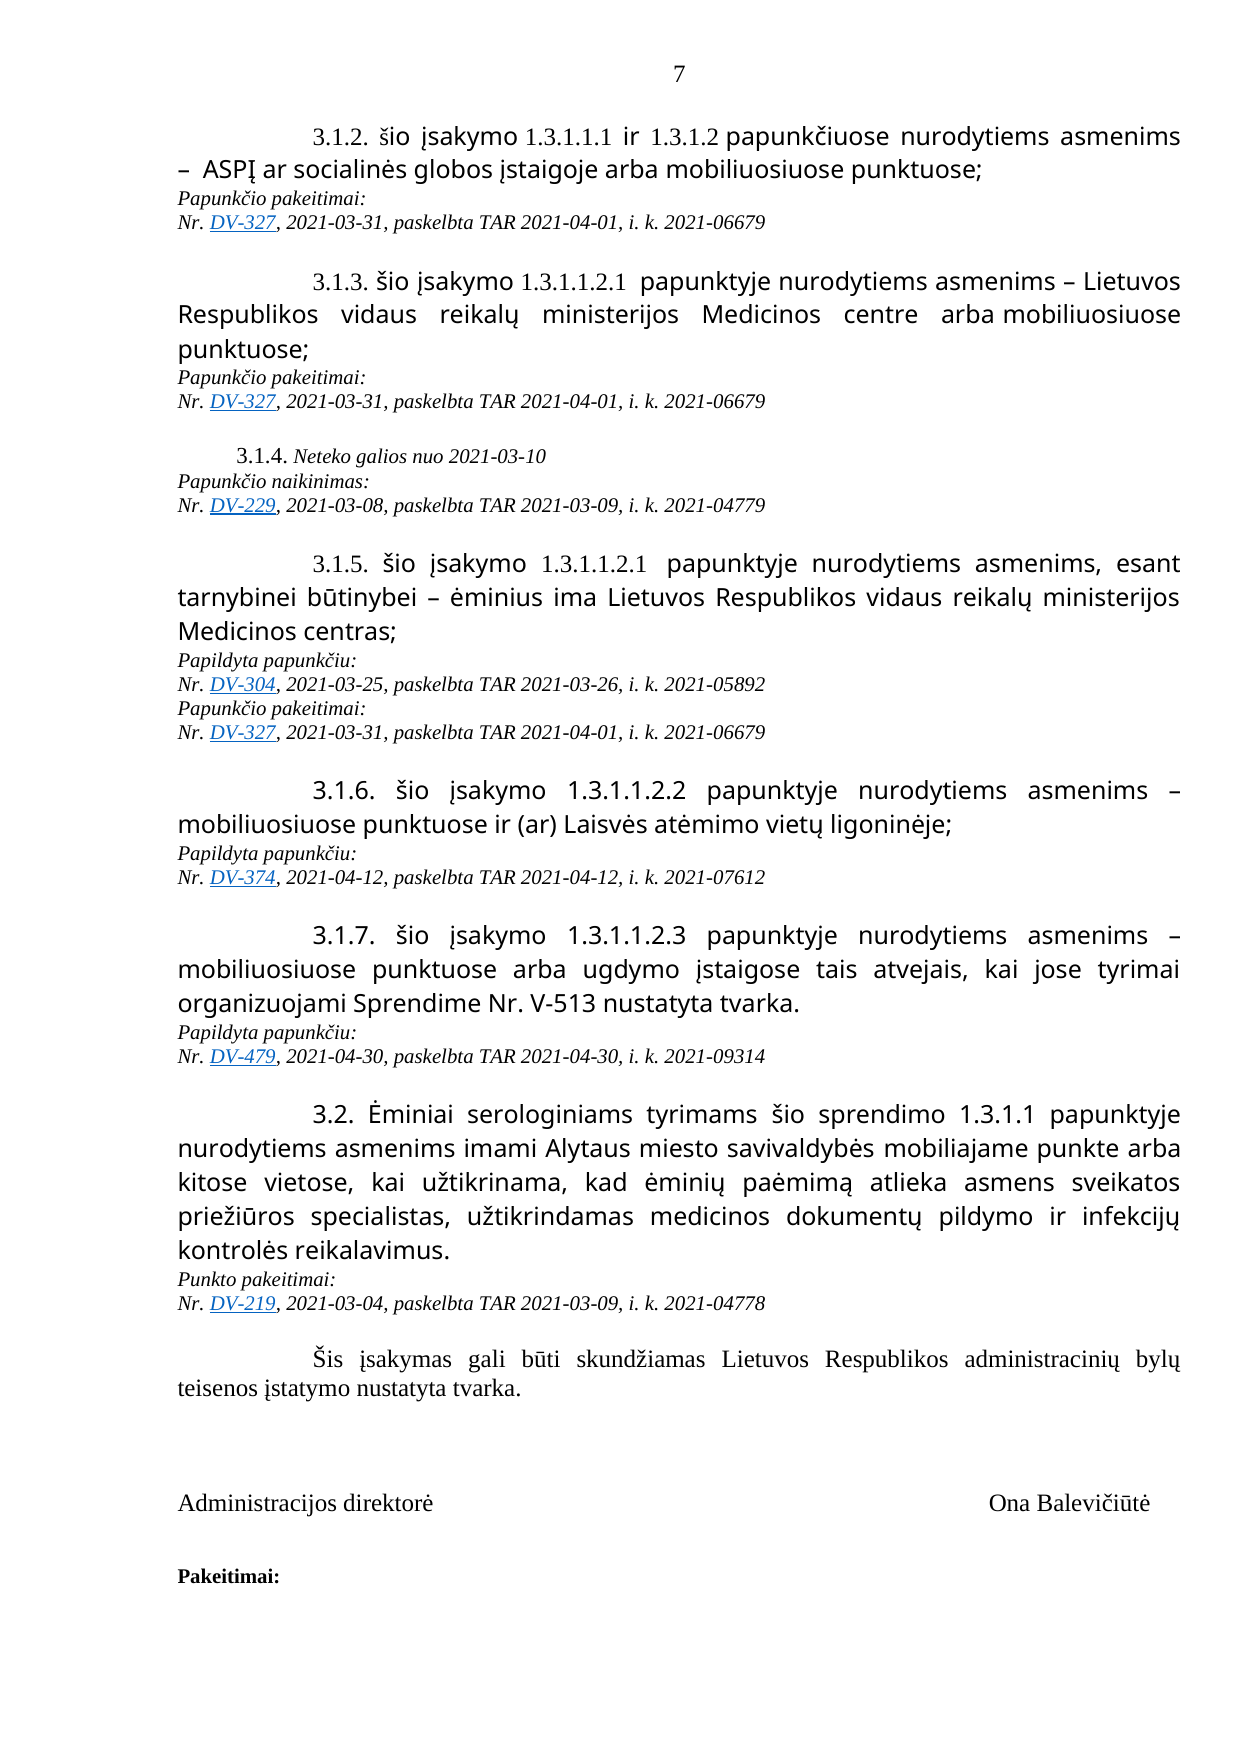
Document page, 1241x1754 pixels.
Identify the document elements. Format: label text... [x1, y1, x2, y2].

text 3.1.4. Neteko galios nuo 2021-03-10 [177, 442, 1181, 468]
text Papunkčio pakeitimai: [177, 696, 1181, 720]
text Nr. DV-304, 2021-03-25, paskelbta TAR 2021-03-26, i. k. 2021-05892 [177, 672, 1181, 696]
text Šis įsakymas gali būti skundžiamas Lietuvos Respublikos administracinių bylų teisenos įstatymo nustatyta tvarka. [177, 1344, 1181, 1401]
text Nr. DV-479, 2021-04-30, paskelbta TAR 2021-04-30, i. k. 2021-09314 [177, 1044, 1181, 1068]
text 3.1.2. šio įsakymo 1.3.1.1.1 ir 1.3.1.2 papunkčiuose nurodytiems asmenims – ASPĮ ar socialinės globos įstaigoje arba mobiliuosiuose punktuose; [177, 118, 1181, 186]
text 3.1.7. šio įsakymo 1.3.1.1.2.3 papunktyje nurodytiems asmenims – mobiliuosiuose punktuose arba ugdymo įstaigose tais atvejais, kai jose tyrimai organizuojami Sprendime Nr. V-513 nustatyta tvarka. [177, 918, 1181, 1020]
text Punkto pakeitimai: [177, 1267, 1181, 1291]
text Papunkčio pakeitimai: [177, 365, 1181, 389]
text 3.1.5. šio įsakymo 1.3.1.1.2.1 papunktyje nurodytiems asmenims, esant tarnybinei būtinybei – ėminius ima Lietuvos Respublikos vidaus reikalų ministerijos Medicinos centras; [177, 545, 1181, 648]
text Nr. DV-374, 2021-04-12, paskelbta TAR 2021-04-12, i. k. 2021-07612 [177, 865, 1181, 889]
text Nr. DV-219, 2021-03-04, paskelbta TAR 2021-03-09, i. k. 2021-04778 [177, 1291, 1181, 1315]
text 3.1.6. šio įsakymo 1.3.1.1.2.2 papunktyje nurodytiems asmenims – mobiliuosiuose punktuose ir (ar) Laisvės atėmimo vietų ligoninėje; [177, 773, 1181, 841]
text Administracijos direktorė Ona Balevičiūtė [177, 1488, 1181, 1516]
text Nr. DV-229, 2021-03-08, paskelbta TAR 2021-03-09, i. k. 2021-04779 [177, 493, 1181, 517]
text Nr. DV-327, 2021-03-31, paskelbta TAR 2021-04-01, i. k. 2021-06679 [177, 210, 1181, 234]
text Pakeitimai: [177, 1564, 1181, 1588]
text Nr. DV-327, 2021-03-31, paskelbta TAR 2021-04-01, i. k. 2021-06679 [177, 389, 1181, 413]
text 3.1.3. šio įsakymo 1.3.1.1.2.1 papunktyje nurodytiems asmenims – Lietuvos Respublikos vidaus reikalų ministerijos Medicinos centre arba mobiliuosiuose punktuose; [177, 263, 1181, 365]
text Papildyta papunkčiu: [177, 1020, 1181, 1044]
text Papildyta papunkčiu: [177, 841, 1181, 865]
text Papunkčio pakeitimai: [177, 186, 1181, 210]
text Papunkčio naikinimas: [177, 468, 1181, 493]
text 3.2. Ėminiai serologiniams tyrimams šio sprendimo 1.3.1.1 papunktyje nurodytiems asmenims imami Alytaus miesto savivaldybės mobiliajame punkte arba kitose vietose, kai užtikrinama, kad ėminių paėmimą atlieka asmens sveikatos priežiūros specialistas, užtikrindamas medicinos dokumentų pildymo ir infekcijų kontrolės reikalavimus. [177, 1097, 1181, 1267]
text Papildyta papunkčiu: [177, 648, 1181, 672]
text Nr. DV-327, 2021-03-31, paskelbta TAR 2021-04-01, i. k. 2021-06679 [177, 720, 1181, 744]
